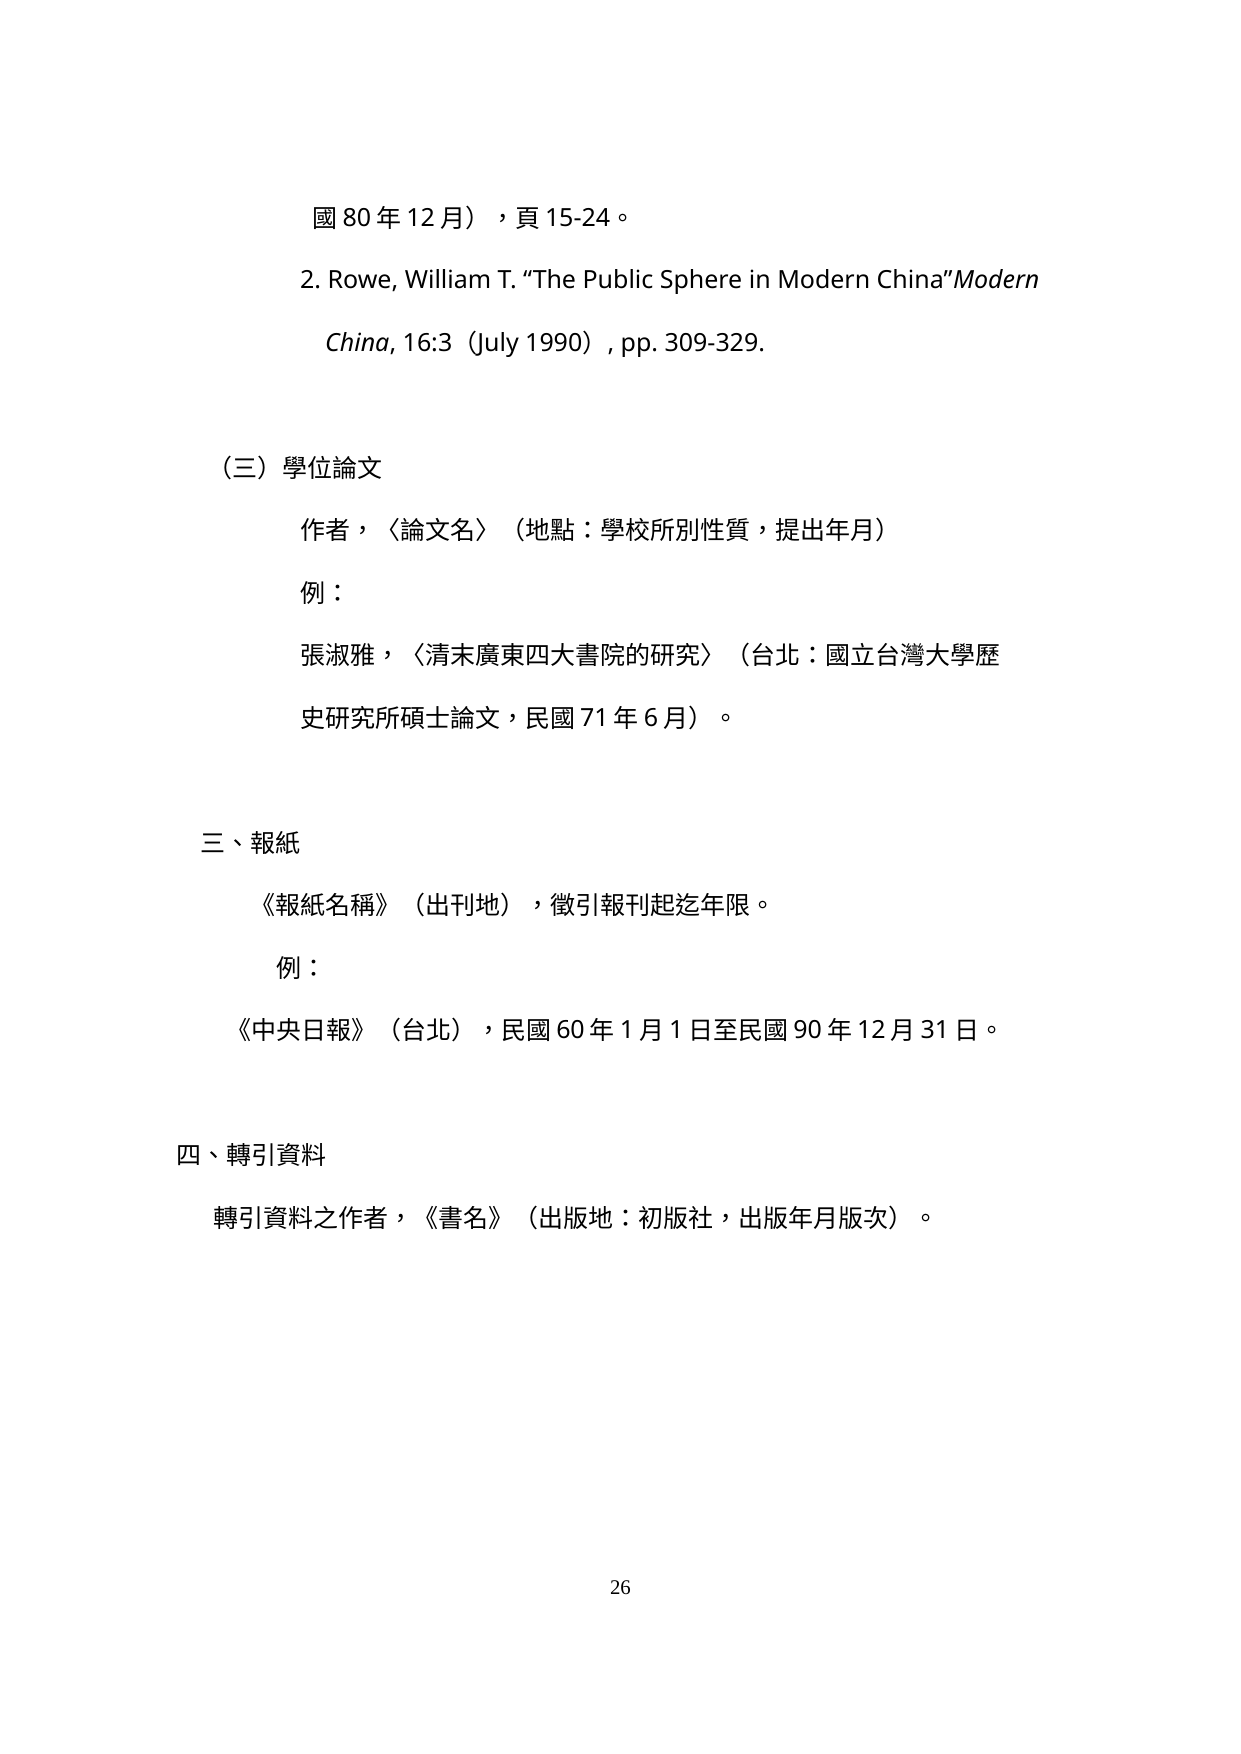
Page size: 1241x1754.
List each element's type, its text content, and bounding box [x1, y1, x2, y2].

text 張淑雅，〈清末廣東四大書院的研究〉（台北：國立台灣大學歷 [150, 612, 1090, 675]
text 四、轉引資料 [150, 1112, 1090, 1175]
text 史研究所碩士論文，民國71年6月）。 [150, 675, 1090, 737]
text （三）學位論文 [175, 425, 1090, 487]
text 《中央日報》（台北），民國60年1月1日至民國90年12月31日。 [200, 987, 1090, 1050]
text China, 16:3（July 1990）, pp. 309-329. [275, 300, 1090, 362]
text 三、報紙 [200, 800, 1090, 862]
text 2. Rowe, William T. “The Public Sphere in Modern China”Modern [275, 237, 1090, 300]
text 例： [200, 925, 1090, 987]
text 國80年12月），頁15-24。 [312, 175, 1090, 237]
text 作者，〈論文名〉（地點：學校所別性質，提出年月） [150, 487, 1090, 550]
text 轉引資料之作者，《書名》（出版地：初版社，出版年月版次）。 [150, 1175, 1090, 1237]
text 《報紙名稱》（出刊地），徵引報刊起迄年限。 [250, 862, 1090, 925]
text 例： [150, 550, 1090, 612]
